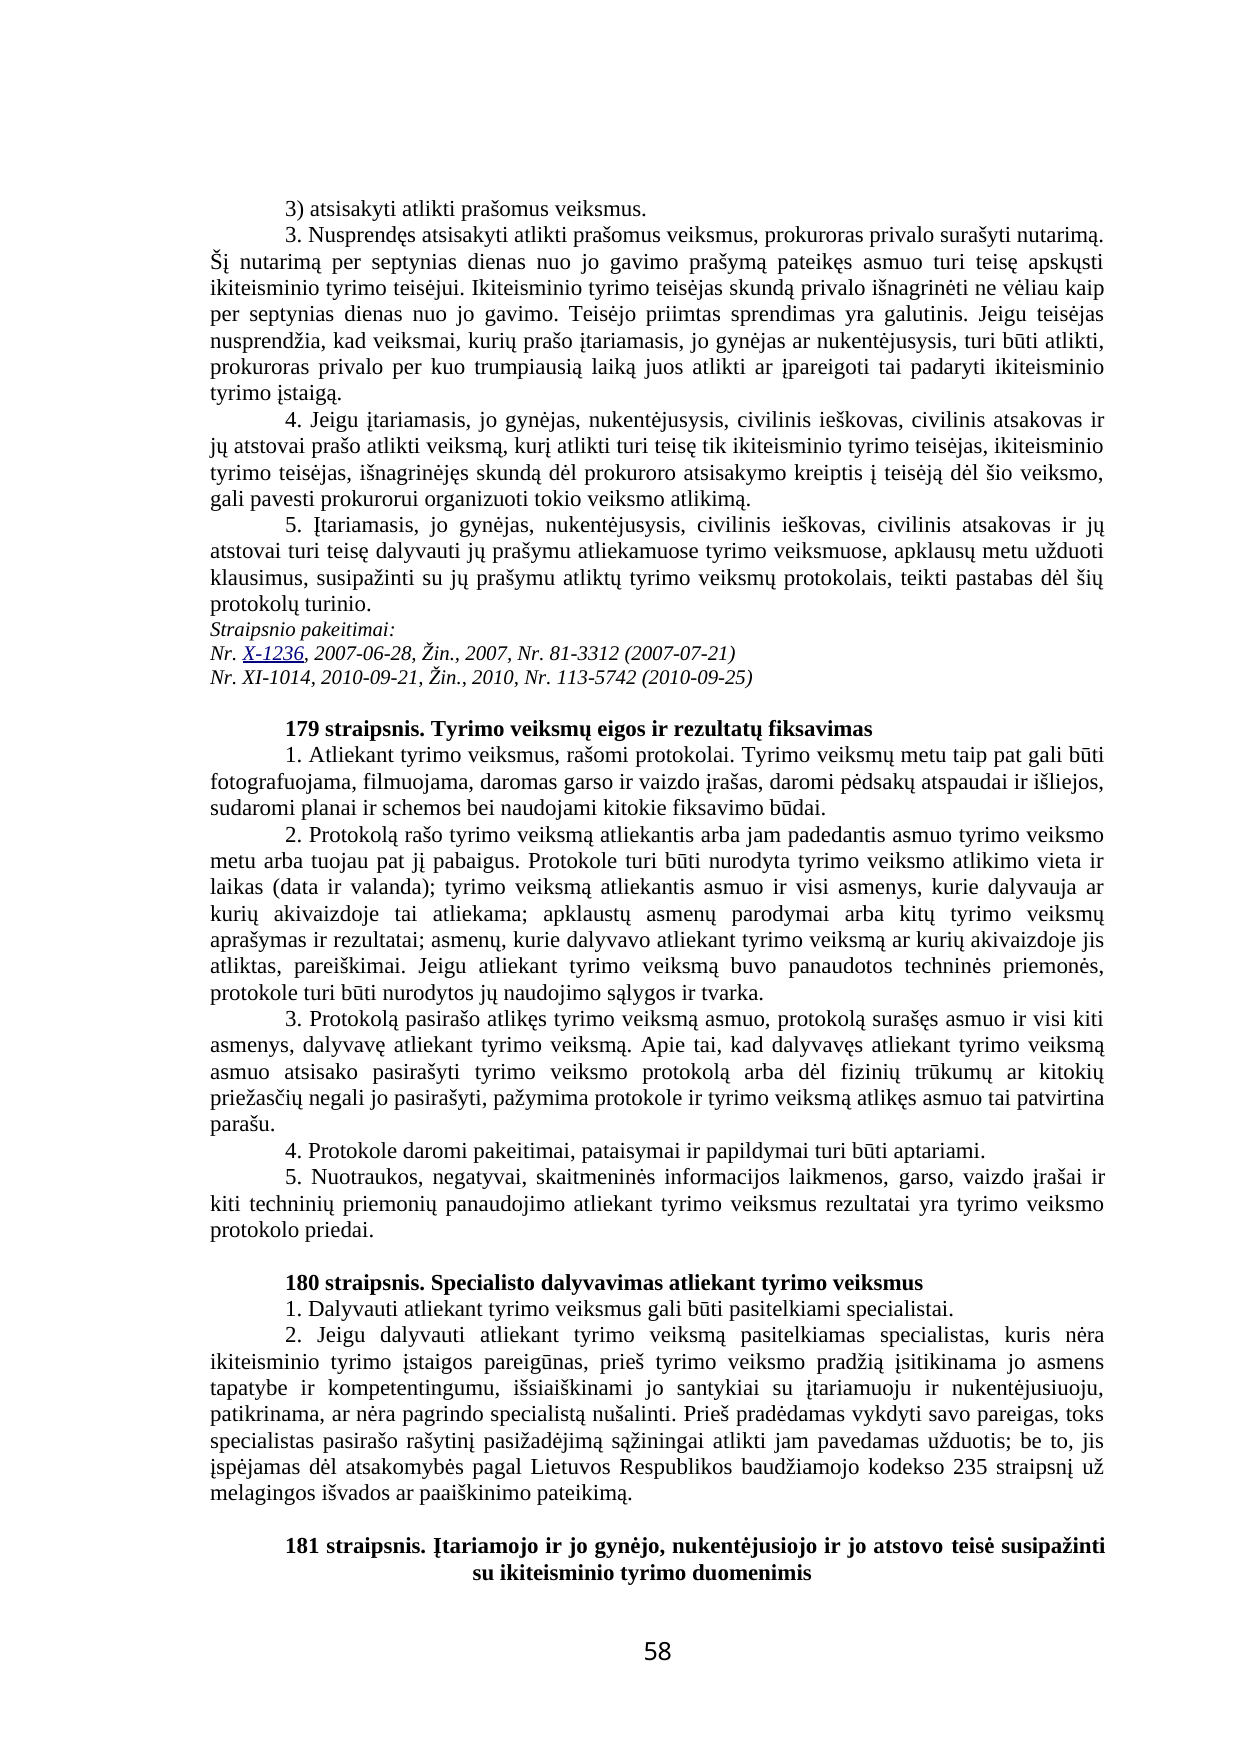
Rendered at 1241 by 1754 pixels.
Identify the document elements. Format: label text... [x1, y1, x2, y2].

text 4. Jeigu įtariamasis, jo gynėjas, nukentėjusysis, civilinis ieškovas, civilinis atsakovas ir jų atstovai prašo atlikti veiksmą, kurį atlikti turi teisę tik ikiteisminio tyrimo teisėjas, ikiteisminio tyrimo teisėjas, išnagrinėjęs skundą dėl prokuroro atsisakymo kreiptis į teisėją dėl šio veiksmo, gali pavesti prokurorui organizuoti tokio veiksmo atlikimą. [210, 406, 1106, 511]
text 3. Protokolą pasirašo atlikęs tyrimo veiksmą asmuo, protokolą surašęs asmuo ir visi kiti asmenys, dalyvavę atliekant tyrimo veiksmą. Apie tai, kad dalyvavęs atliekant tyrimo veiksmą asmuo atsisako pasirašyti tyrimo veiksmo protokolą arba dėl fizinių trūkumų ar kitokių priežasčių negali jo pasirašyti, pažymima protokole ir tyrimo veiksmą atlikęs asmuo tai patvirtina parašu. [210, 1005, 1106, 1137]
text 2. Jeigu dalyvauti atliekant tyrimo veiksmą pasitelkiamas specialistas, kuris nėra ikiteisminio tyrimo įstaigos pareigūnas, prieš tyrimo veiksmo pradžią įsitikinama jo asmens tapatybe ir kompetentingumu, išsiaiškinami jo santykiai su įtariamuoju ir nukentėjusiuoju, patikrinama, ar nėra pagrindo specialistą nušalinti. Prieš pradėdamas vykdyti savo pareigas, toks specialistas pasirašo rašytinį pasižadėjimą sąžiningai atlikti jam pavedamas užduotis; be to, jis įspėjamas dėl atsakomybės pagal Lietuvos Respublikos baudžiamojo kodekso 235 straipsnį už melagingos išvados ar paaiškinimo pateikimą. [210, 1321, 1106, 1506]
text Straipsnio pakeitimai: [210, 617, 1106, 641]
text 4. Protokole daromi pakeitimai, pataisymai ir papildymai turi būti aptariami. [210, 1137, 1106, 1163]
text 5. Įtariamasis, jo gynėjas, nukentėjusysis, civilinis ieškovas, civilinis atsakovas ir jų atstovai turi teisę dalyvauti jų prašymu atliekamuose tyrimo veiksmuose, apklausų metu užduoti klausimus, susipažinti su jų prašymu atliktų tyrimo veiksmų protokolais, teikti pastabas dėl šių protokolų turinio. [210, 511, 1106, 617]
text 1. Dalyvauti atliekant tyrimo veiksmus gali būti pasitelkiami specialistai. [210, 1295, 1106, 1321]
text 3. Nusprendęs atsisakyti atlikti prašomus veiksmus, prokuroras privalo surašyti nutarimą. Šį nutarimą per septynias dienas nuo jo gavimo prašymą pateikęs asmuo turi teisę apskųsti ikiteisminio tyrimo teisėjui. Ikiteisminio tyrimo teisėjas skundą privalo išnagrinėti ne vėliau kaip per septynias dienas nuo jo gavimo. Teisėjo priimtas sprendimas yra galutinis. Jeigu teisėjas nusprendžia, kad veiksmai, kurių prašo įtariamasis, jo gynėjas ar nukentėjusysis, turi būti atlikti, prokuroras privalo per kuo trumpiausią laiką juos atlikti ar įpareigoti tai padaryti ikiteisminio tyrimo įstaigą. [210, 221, 1106, 406]
text Nr. X-1236, 2007-06-28, Žin., 2007, Nr. 81-3312 (2007-07-21) [210, 641, 1106, 665]
text 179 straipsnis. Tyrimo veiksmų eigos ir rezultatų fiksavimas [210, 715, 1106, 742]
text Nr. XI-1014, 2010-09-21, Žin., 2010, Nr. 113-5742 (2010-09-25) [210, 665, 1106, 689]
text 180 straipsnis. Specialisto dalyvavimas atliekant tyrimo veiksmus [210, 1269, 1106, 1295]
text 2. Protokolą rašo tyrimo veiksmą atliekantis arba jam padedantis asmuo tyrimo veiksmo metu arba tuojau pat jį pabaigus. Protokole turi būti nurodyta tyrimo veiksmo atlikimo vieta ir laikas (data ir valanda); tyrimo veiksmą atliekantis asmuo ir visi asmenys, kurie dalyvauja ar kurių akivaizdoje tai atliekama; apklaustų asmenų parodymai arba kitų tyrimo veiksmų aprašymas ir rezultatai; asmenų, kurie dalyvavo atliekant tyrimo veiksmą ar kurių akivaizdoje jis atliktas, pareiškimai. Jeigu atliekant tyrimo veiksmą buvo panaudotos techninės priemonės, protokole turi būti nurodytos jų naudojimo sąlygos ir tvarka. [210, 821, 1106, 1005]
text 1. Atliekant tyrimo veiksmus, rašomi protokolai. Tyrimo veiksmų metu taip pat gali būti fotografuojama, filmuojama, daromas garso ir vaizdo įrašas, daromi pėdsakų atspaudai ir išliejos, sudaromi planai ir schemos bei naudojami kitokie fiksavimo būdai. [210, 742, 1106, 821]
text 181 straipsnis. Įtariamojo ir jo gynėjo, nukentėjusiojo ir jo atstovo teisė susipažinti su ikiteisminio tyrimo duomenimis [285, 1532, 1106, 1585]
text 3) atsisakyti atlikti prašomus veiksmus. [210, 195, 1106, 221]
text 5. Nuotraukos, negatyvai, skaitmeninės informacijos laikmenos, garso, vaizdo įrašai ir kiti techninių priemonių panaudojimo atliekant tyrimo veiksmus rezultatai yra tyrimo veiksmo protokolo priedai. [210, 1163, 1106, 1242]
